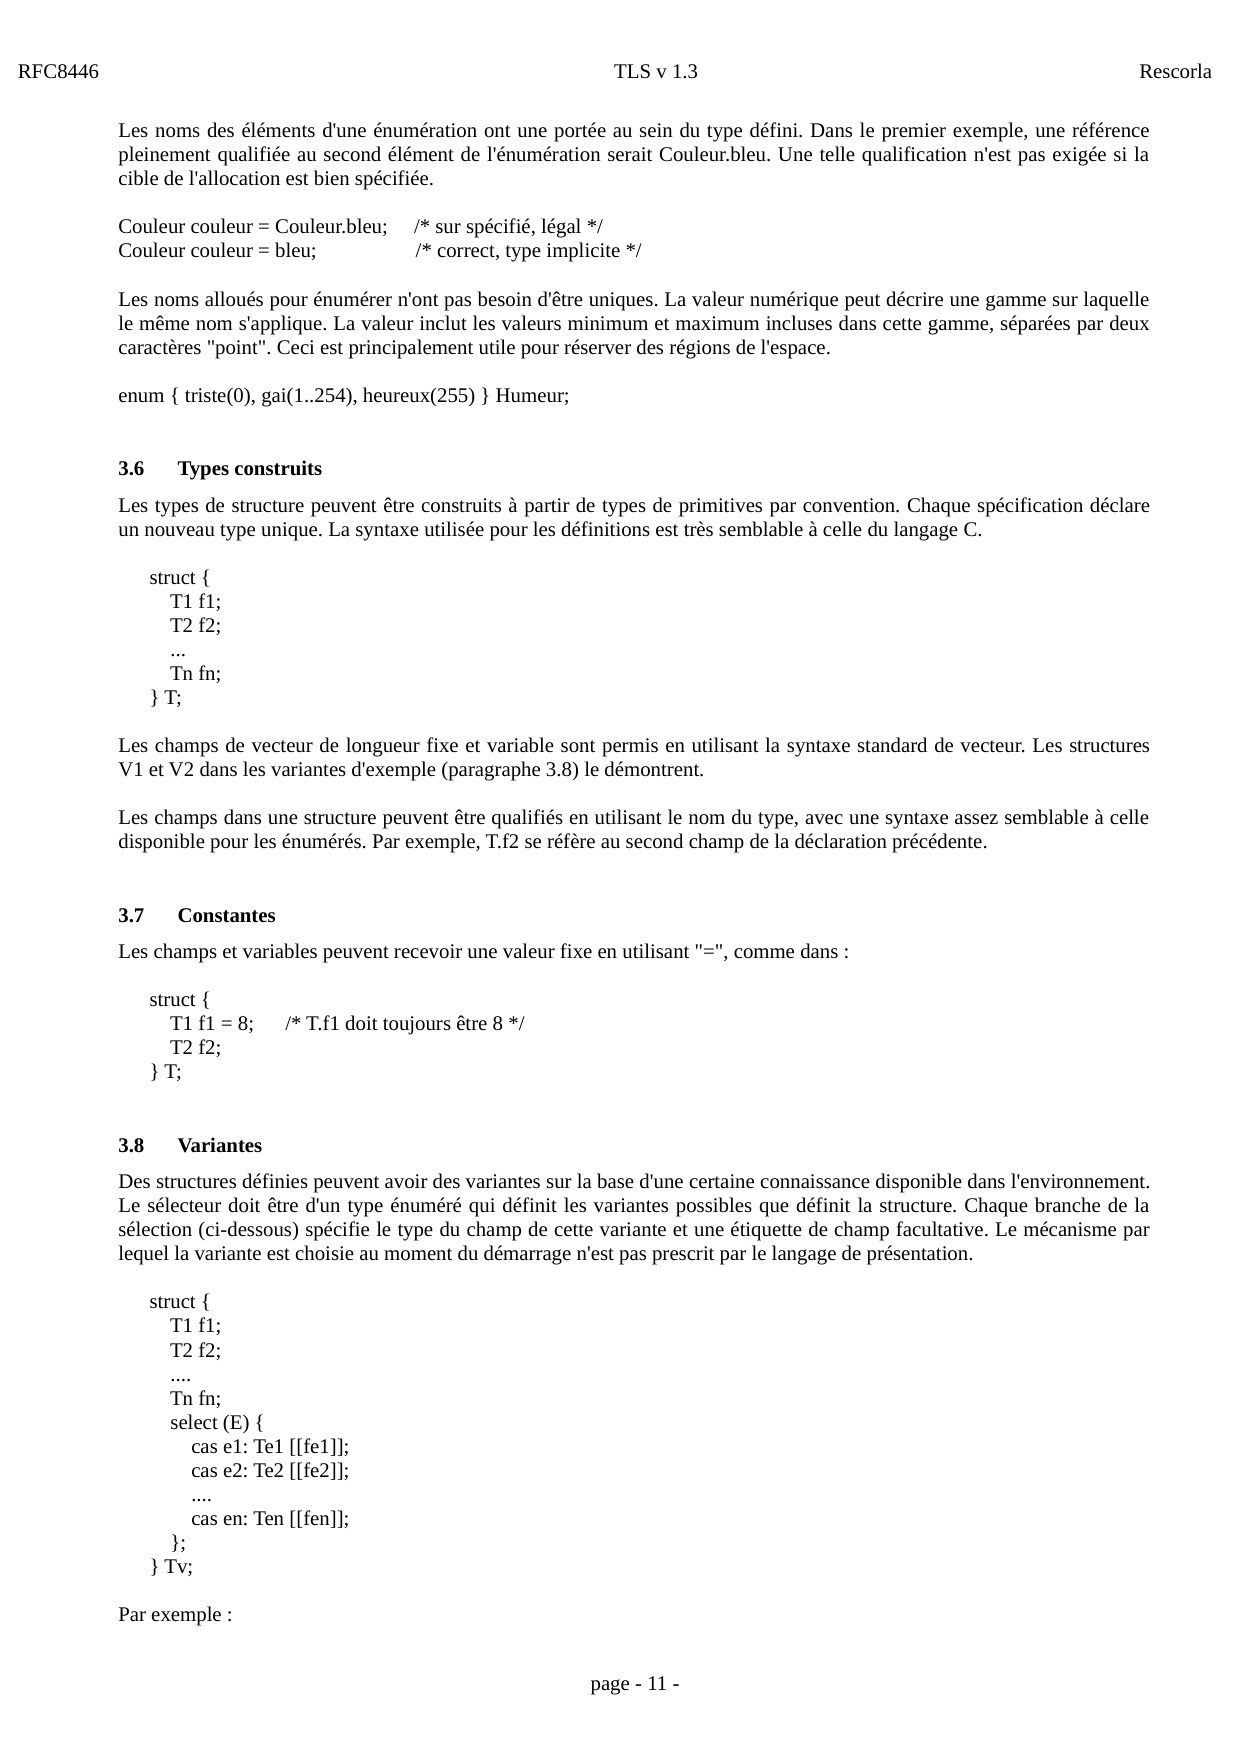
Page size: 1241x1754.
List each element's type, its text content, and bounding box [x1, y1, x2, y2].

text Des structures définies peuvent avoir des variantes sur la base d'une certaine connaissance disponible dans l'environnement. Le sélecteur doit être d'un type énuméré qui définit les variantes possibles que définit la structure. Chaque branche de la sélection (ci-dessous) spécifie le type du champ de cette variante et une étiquette de champ facultative. Le mécanisme par lequel la variante est choisie au moment du démarrage n'est pas prescrit par le langage de présentation. [118, 1169, 1152, 1265]
text T1 f1; [118, 589, 1152, 613]
text .... [118, 1482, 1152, 1506]
text Les noms des éléments d'une énumération ont une portée au sein du type défini. Dans le premier exemple, une référence pleinement qualifiée au second élément de l'énumération serait Couleur.bleu. Une telle qualification n'est pas exigée si la cible de l'allocation est bien spécifiée. [118, 118, 1152, 190]
text Couleur couleur = bleu; /* correct, type implicite */ [118, 238, 1152, 262]
text }; [118, 1530, 1152, 1554]
text } Tv; [118, 1554, 1152, 1578]
text Tn fn; [118, 1386, 1152, 1410]
text T2 f2; [118, 1337, 1152, 1362]
text T1 f1; [118, 1313, 1152, 1337]
text T2 f2; [118, 613, 1152, 637]
text enum { triste(0), gai(1..254), heureux(255) } Humeur; [118, 383, 1152, 407]
text } T; [118, 1059, 1152, 1083]
text T1 f1 = 8; /* T.f1 doit toujours être 8 */ [118, 1011, 1152, 1035]
text cas e2: Te2 [[fe2]]; [118, 1458, 1152, 1482]
text Tn fn; [118, 661, 1152, 685]
text Les types de structure peuvent être construits à partir de types de primitives par convention. Chaque spécification déclare un nouveau type unique. La syntaxe utilisée pour les définitions est très semblable à celle du langage C. [118, 492, 1152, 541]
text cas en: Ten [[fen]]; [118, 1506, 1152, 1530]
text select (E) { [118, 1410, 1152, 1434]
subtitle 3.8 Variantes [118, 1132, 1152, 1157]
text Les champs et variables peuvent recevoir une valeur fixe en utilisant "=", comme dans : [118, 939, 1152, 963]
text struct { [118, 987, 1152, 1011]
text ... [118, 637, 1152, 661]
subtitle 3.6 Types construits [118, 456, 1152, 480]
text Les champs dans une structure peuvent être qualifiés en utilisant le nom du type, avec une syntaxe assez semblable à celle disponible pour les énumérés. Par exemple, T.f2 se réfère au second champ de la déclaration précédente. [118, 805, 1152, 853]
text .... [118, 1362, 1152, 1386]
text } T; [118, 685, 1152, 709]
text T2 f2; [118, 1035, 1152, 1059]
text Couleur couleur = Couleur.bleu; /* sur spécifié, légal */ [118, 214, 1152, 238]
text Par exemple : [118, 1602, 1152, 1626]
text struct { [118, 1289, 1152, 1313]
text cas e1: Te1 [[fe1]]; [118, 1434, 1152, 1458]
text Les champs de vecteur de longueur fixe et variable sont permis en utilisant la syntaxe standard de vecteur. Les structures V1 et V2 dans les variantes d'exemple (paragraphe 3.8) le démontrent. [118, 733, 1152, 781]
subtitle 3.7 Constantes [118, 902, 1152, 927]
text Les noms alloués pour énumérer n'ont pas besoin d'être uniques. La valeur numérique peut décrire une gamme sur laquelle le même nom s'applique. La valeur inclut les valeurs minimum et maximum incluses dans cette gamme, séparées par deux caractères "point". Ceci est principalement utile pour réserver des régions de l'espace. [118, 287, 1152, 359]
text struct { [118, 565, 1152, 589]
